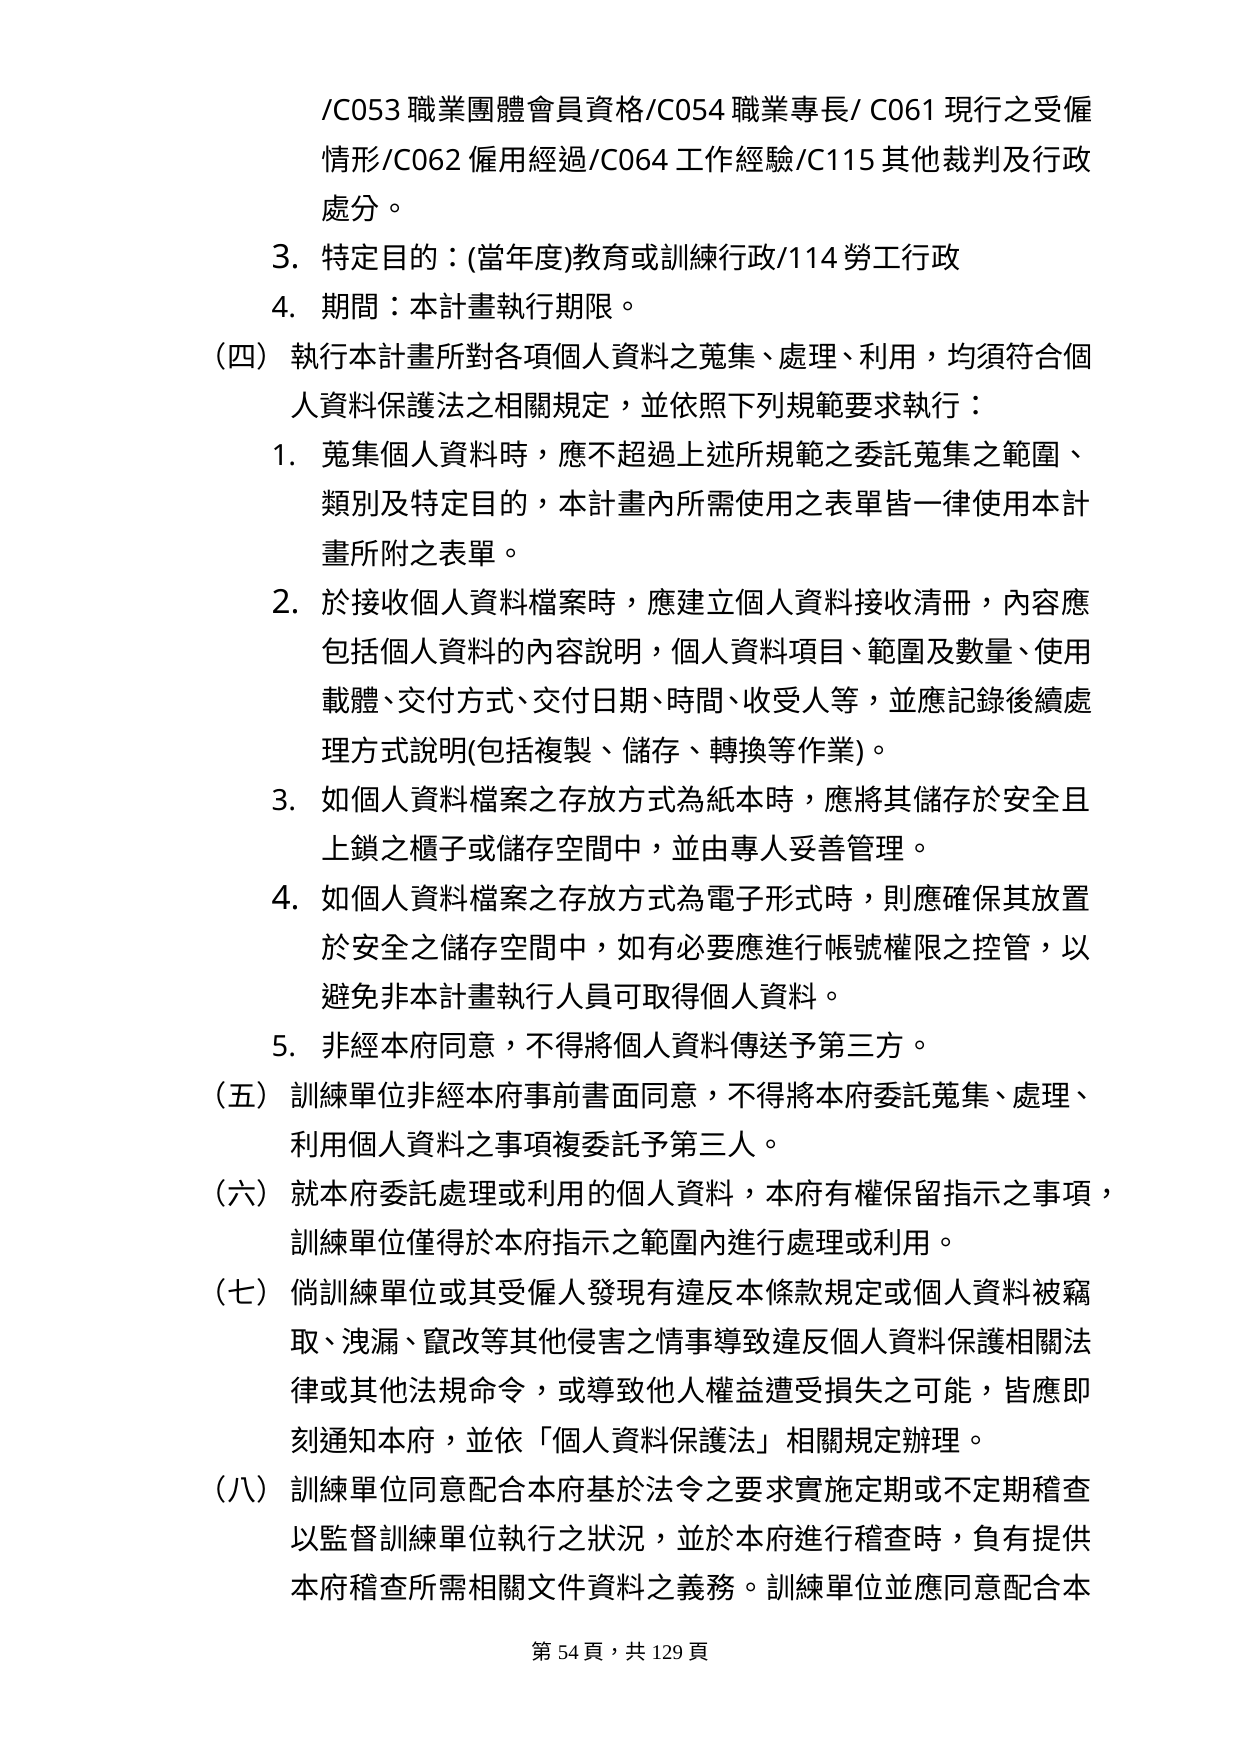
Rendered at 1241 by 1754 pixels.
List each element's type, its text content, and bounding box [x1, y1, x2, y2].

list 如個人資料檔案之存放方式為紙本時，應將其儲存於安全且上鎖之櫃子或儲存空間中，並由專人妥善管理。 [271, 773, 1092, 872]
list 特定目的：(當年度)教育或訓練行政/114勞工行政 [271, 231, 1092, 280]
list 如個人資料檔案之存放方式為電子形式時，則應確保其放置於安全之儲存空間中，如有必要應進行帳號權限之控管，以避免非本計畫執行人員可取得個人資料。 [271, 872, 1092, 1019]
list 執行本計畫所對各項個人資料之蒐集、處理、利用，均須符合個人資料保護法之相關規定，並依照下列規範要求執行： [198, 330, 1092, 428]
list 訓練單位同意配合本府基於法令之要求實施定期或不定期稽查以監督訓練單位執行之狀況，並於本府進行稽查時，負有提供本府稽查所需相關文件資料之義務。訓練單位並應同意配合本 [198, 1463, 1092, 1611]
list 於接收個人資料檔案時，應建立個人資料接收清冊，內容應包括個人資料的內容說明，個人資料項目、範圍及數量、使用載體、交付方式、交付日期、時間、收受人等，並應記錄後續處理方式說明(包括複製、儲存、轉換等作業)。 [271, 576, 1092, 773]
list 就本府委託處理或利用的個人資料，本府有權保留指示之事項，訓練單位僅得於本府指示之範圍內進行處理或利用。 [198, 1167, 1092, 1266]
list 期間：本計畫執行期限。 [271, 280, 1092, 330]
list 倘訓練單位或其受僱人發現有違反本條款規定或個人資料被竊取、洩漏、竄改等其他侵害之情事導致違反個人資料保護相關法律或其他法規命令，或導致他人權益遭受損失之可能，皆應即刻通知本府，並依「個人資料保護法」相關規定辦理。 [198, 1266, 1092, 1463]
list 蒐集個人資料時，應不超過上述所規範之委託蒐集之範圍、類別及特定目的，本計畫內所需使用之表單皆一律使用本計畫所附之表單。 [271, 428, 1092, 576]
list /C053職業團體會員資格/C054職業專長/ C061現行之受僱情形/C062僱用經過/C064工作經驗/C115其他裁判及行政處分。 [271, 83, 1092, 231]
list 非經本府同意，不得將個人資料傳送予第三方。 [271, 1019, 1092, 1069]
list 訓練單位非經本府事前書面同意，不得將本府委託蒐集、處理、利用個人資料之事項複委託予第三人。 [198, 1069, 1092, 1167]
